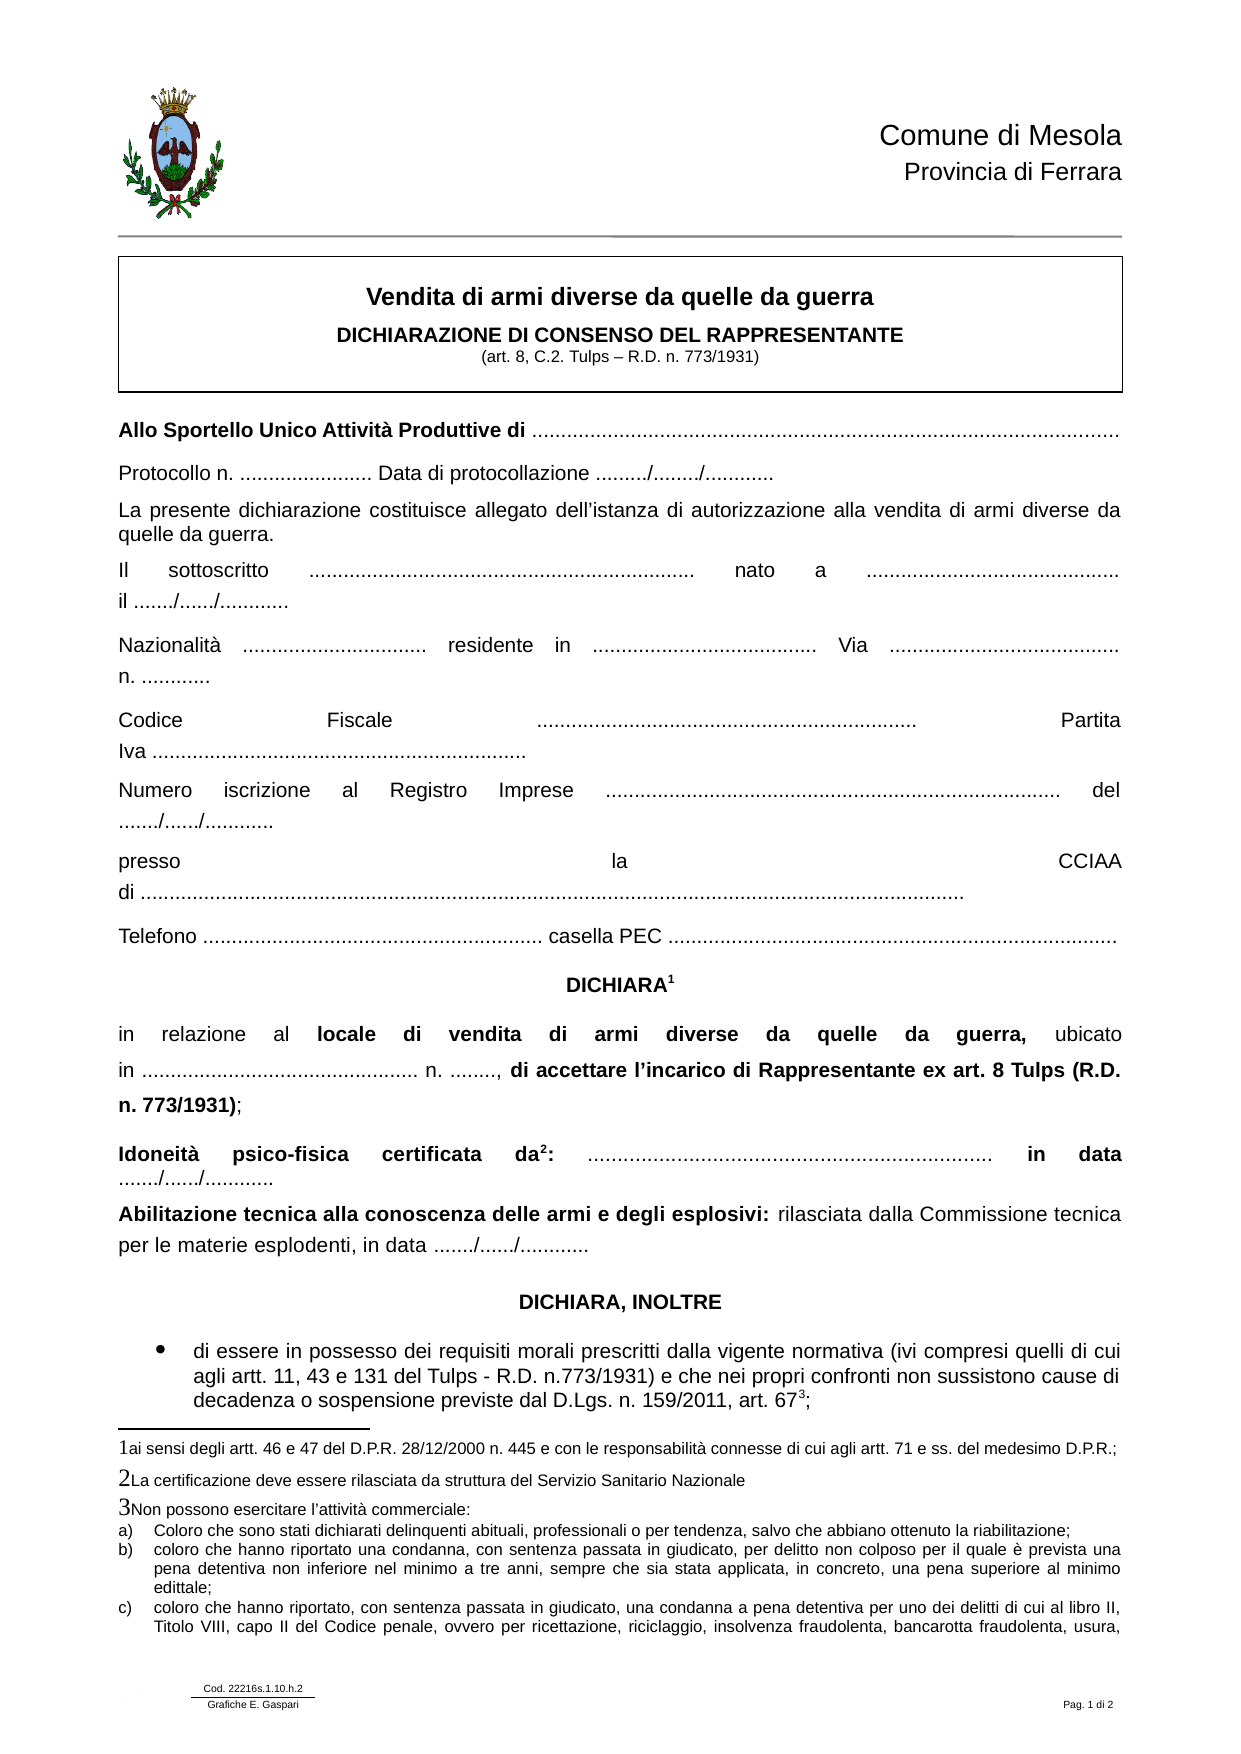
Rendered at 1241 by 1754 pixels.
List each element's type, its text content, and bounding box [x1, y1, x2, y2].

text Numero iscrizione al Registro Imprese ............................................................................... del ......./....../............ [118, 778, 1122, 833]
text Abilitazione tecnica alla conoscenza delle armi e degli esplosivi: rilasciata dalla Commissione tecnica per le materie esplodenti, in data ......./....../............ [118, 1202, 1122, 1257]
list di essere in possesso dei requisiti morali prescritti dalla vigente normativa (ivi compresi quelli di cui agli artt. 11, 43 e 131 del Tulps - R.D. n.773/1931) e che nei propri confronti non sussistono cause di decadenza o sospensione previste dal D.Lgs. n. 159/2011, art. 67; [156, 1338, 1122, 1411]
text Idoneità psico-fisica certificata da: .................................................................... in data ......./....../............ [118, 1142, 1122, 1190]
text Provincia di Ferrara [224, 157, 1122, 185]
text in relazione al locale di vendita di armi diverse da quelle da guerra, ubicato in ................................................ n. ........, di accettare l’incarico di Rappresentante ex art. 8 Tulps (R.D. n. 773/1931); [118, 1021, 1122, 1117]
text La certificazione deve essere rilasciata da struttura del Servizio Sanitario Nazionale [118, 1463, 1122, 1492]
text Codice Fiscale .................................................................. Partita Iva ................................................................. [118, 707, 1122, 763]
text Allo Sportello Unico Attività Produttive di [118, 417, 1122, 441]
text DICHIARA [118, 972, 1122, 996]
text ai sensi degli artt. 46 e 47 del D.P.R. 28/12/2000 n. 445 e con le responsabilità connesse di cui agli artt. 71 e ss. del medesimo D.P.R.; [118, 1435, 1122, 1459]
list Non possono esercitare l’attività commerciale: [118, 1492, 1122, 1521]
list Coloro che sono stati dichiarati delinquenti abituali, professionali o per tendenza, salvo che abbiano ottenuto la riabilitazione; [118, 1521, 1122, 1540]
picture [122, 87, 224, 219]
text Nazionalità ................................ residente in ....................................... Via ........................................ n. ............ [118, 633, 1122, 688]
list coloro che hanno riportato una condanna, con sentenza passata in giudicato, per delitto non colposo per il quale è prevista una pena detentiva non inferiore nel minimo a tre anni, sempre che sia stata applicata, in concreto, una pena superiore al minimo edittale; [118, 1540, 1122, 1597]
table_header Vendita di armi diverse da quelle da guerra DICHIARAZIONE DI CONSENSO DEL RAPPRESENTANTE (art. 8, C.2. Tulps – R.D. n. 773/1931) [119, 257, 1122, 391]
text DICHIARA, INOLTRE [118, 1289, 1122, 1313]
text Telefono ........................................................... casella PEC .............................................................................. [118, 923, 1122, 947]
list coloro che hanno riportato, con sentenza passata in giudicato, una condanna a pena detentiva per uno dei delitti di cui al libro II, Titolo VIII, capo II del Codice penale, ovvero per ricettazione, riciclaggio, insolvenza fraudolenta, bancarotta fraudolenta, usura, [118, 1597, 1122, 1636]
text Comune di Mesola [224, 118, 1122, 152]
text presso la CCIAA di ............................................................................................................................................... [118, 849, 1122, 904]
text La presente dichiarazione costituisce allegato dell’istanza di autorizzazione alla vendita di armi diverse da quelle da guerra. [118, 497, 1122, 545]
text Il sottoscritto ................................................................... nato a ............................................ il ......./....../............ [118, 558, 1122, 613]
text Protocollo n. ....................... Data di protocollazione ........./......../............ [118, 461, 1122, 485]
